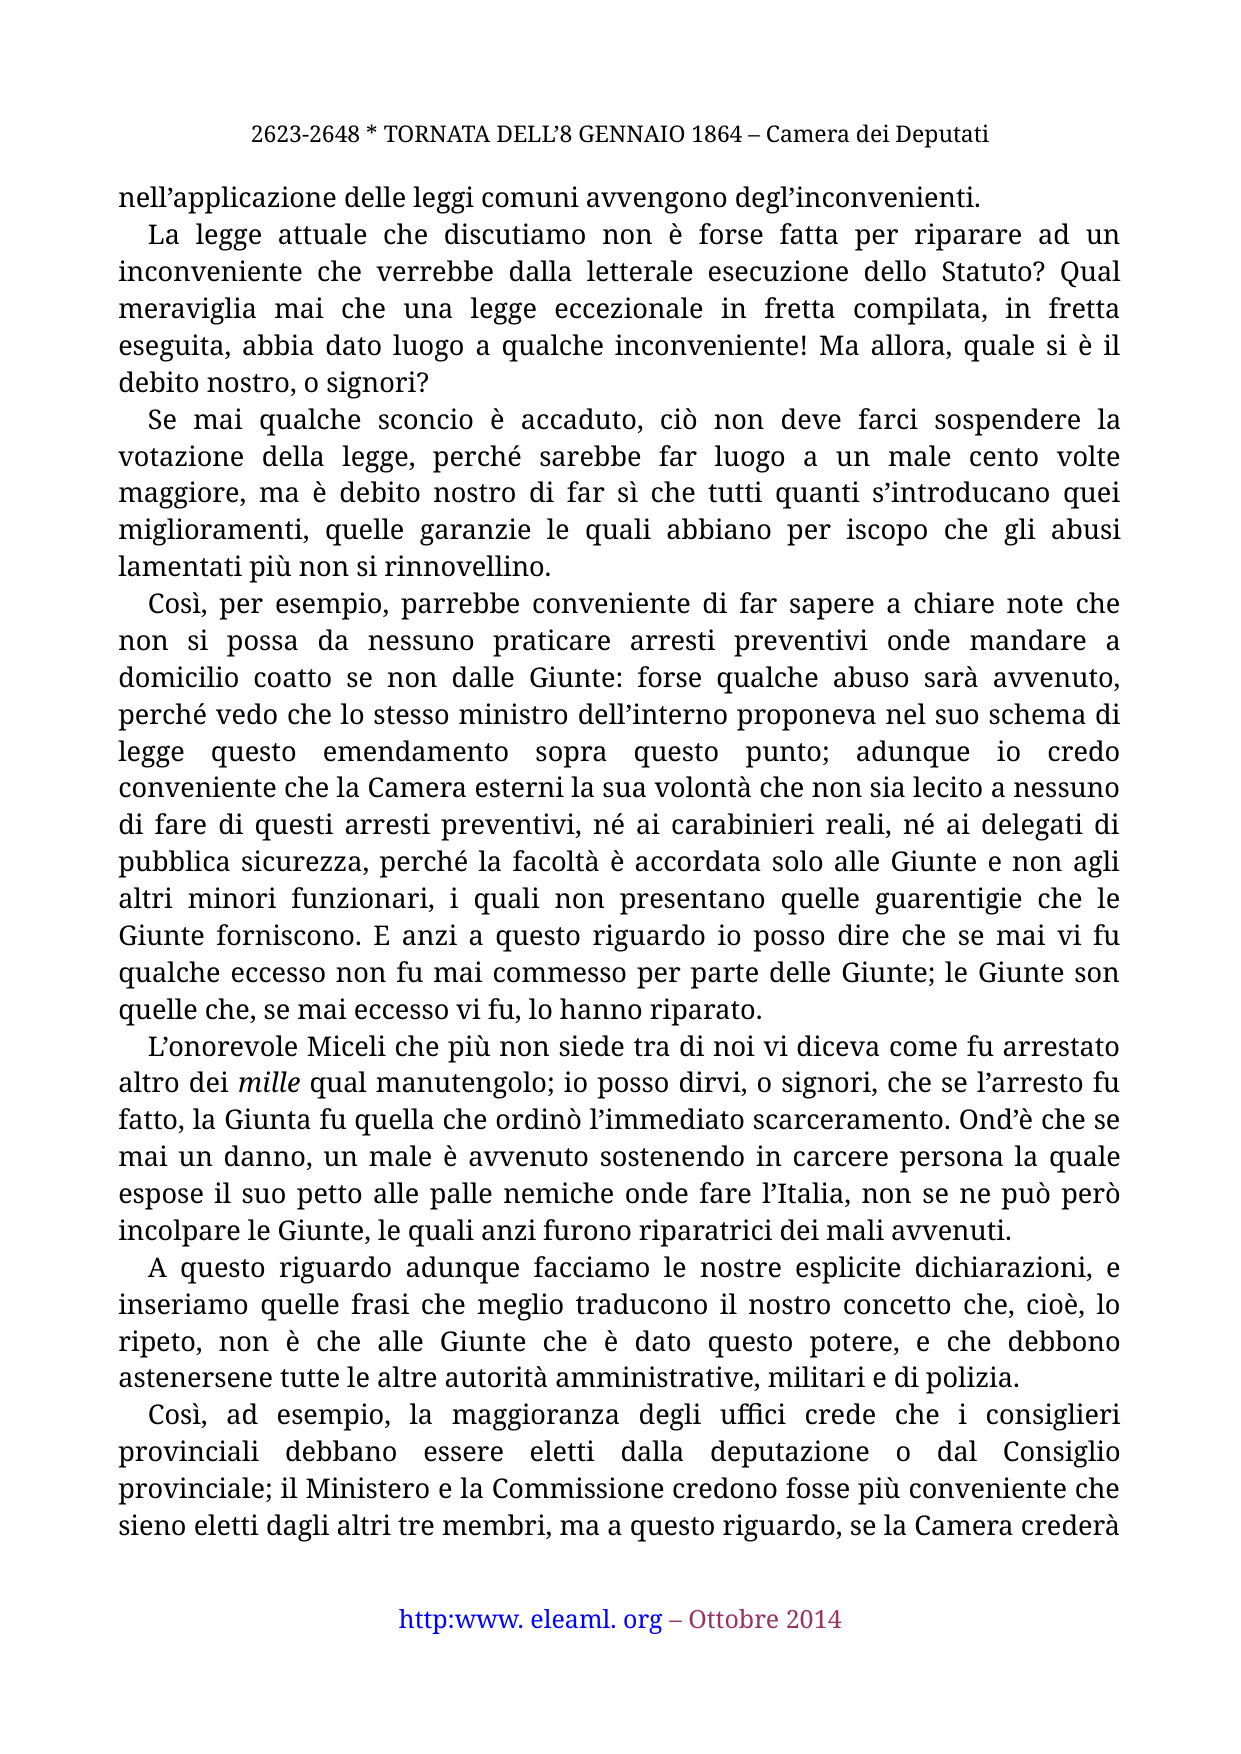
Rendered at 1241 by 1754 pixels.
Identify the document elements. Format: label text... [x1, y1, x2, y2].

text Se mai qualche sconcio è accaduto, ciò non deve farci sospendere la votazione della legge, perché sarebbe far luogo a un male cento volte maggiore, ma è debito nostro di far sì che tutti quanti s’introducano quei miglioramenti, quelle garanzie le quali abbiano per iscopo che gli abusi lamentati più non si rinnovellino. [118, 400, 1122, 584]
text A questo riguardo adunque facciamo le nostre esplicite dichiarazioni, e inseriamo quelle frasi che meglio traducono il nostro concetto che, cioè, lo ripeto, non è che alle Giunte che è dato questo potere, e che debbono astenersene tutte le altre autorità amministrative, militari e di polizia. [118, 1248, 1122, 1396]
text Così, per esempio, parrebbe conveniente di far sapere a chiare note che non si possa da nessuno praticare arresti preventivi onde mandare a domicilio coatto se non dalle Giunte: forse qualche abuso sarà avvenuto, perché vedo che lo stesso ministro dell’interno proponeva nel suo schema di legge questo emendamento sopra questo punto; adunque io credo conveniente che la Camera esterni la sua volontà che non sia lecito a nessuno di fare di questi arresti preventivi, né ai carabinieri reali, né ai delegati di pubblica sicurezza, perché la facoltà è accordata solo alle Giunte e non agli altri minori funzionari, i quali non presentano quelle guarentigie che le Giunte forniscono. E anzi a questo riguardo io posso dire che se mai vi fu qualche eccesso non fu mai commesso per parte delle Giunte; le Giunte son quelle che, se mai eccesso vi fu, lo hanno riparato. [118, 584, 1122, 1027]
text La legge attuale che discutiamo non è forse fatta per riparare ad un inconveniente che verrebbe dalla letterale esecuzione dello Statuto? Qual meraviglia mai che una legge eccezionale in fretta compilata, in fretta eseguita, abbia dato luogo a qualche inconveniente! Ma allora, quale si è il debito nostro, o signori? [118, 216, 1122, 400]
text nell’applicazione delle leggi comuni avvengono degl’inconvenienti. [118, 179, 1122, 216]
text Così, ad esempio, la maggioranza degli uffici crede che i consiglieri provinciali debbano essere eletti dalla deputazione o dal Consiglio provinciale; il Ministero e la Commissione credono fosse più conveniente che sieno eletti dagli altri tre membri, ma a questo riguardo, se la Camera crederà [118, 1396, 1122, 1543]
text L’onorevole Miceli che più non siede tra di noi vi diceva come fu arrestato altro dei mille qual manutengolo; io posso dirvi, o signori, che se l’arresto fu fatto, la Giunta fu quella che ordinò l’immediato scarceramento. Ond’è che se mai un danno, un male è avvenuto sostenendo in carcere persona la quale espose il suo petto alle palle nemiche onde fare l’Italia, non se ne può però incolpare le Giunte, le quali anzi furono riparatrici dei mali avvenuti. [118, 1027, 1122, 1248]
